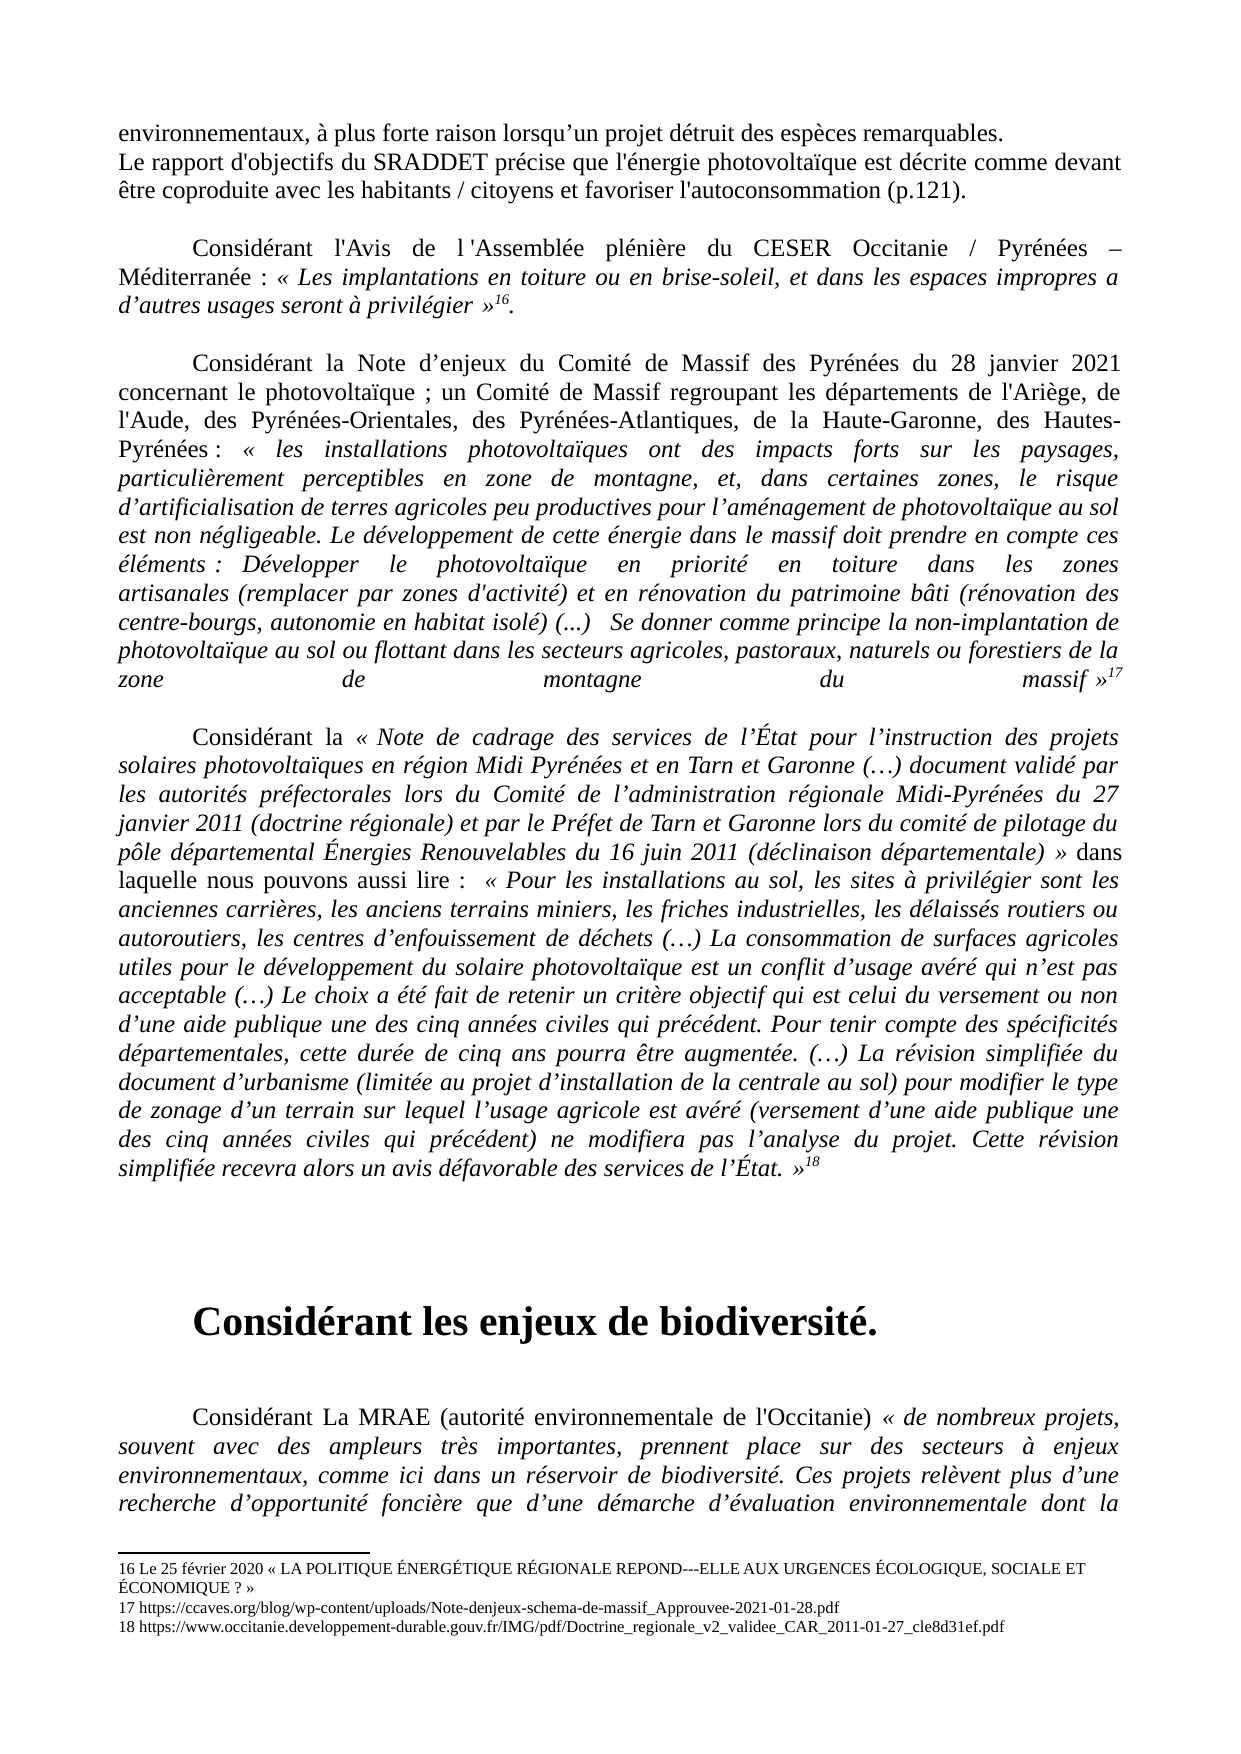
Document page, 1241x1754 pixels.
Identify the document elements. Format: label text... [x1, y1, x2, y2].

text Considérant la « Note de cadrage des services de l’État pour l’instruction des projets solaires photovoltaïques en région Midi Pyrénées et en Tarn et Garonne (…) document validé par les autorités préfectorales lors du Comité de l’administration régionale Midi-Pyrénées du 27 janvier 2011 (doctrine régionale) et par le Préfet de Tarn et Garonne lors du comité de pilotage du pôle départemental Énergies Renouvelables du 16 juin 2011 (déclinaison départementale) » dans laquelle nous pouvons aussi lire : « Pour les installations au sol, les sites à privilégier sont les anciennes carrières, les anciens terrains miniers, les friches industrielles, les délaissés routiers ou autoroutiers, les centres d’enfouissement de déchets (…) La consommation de surfaces agricoles utiles pour le développement du solaire photovoltaïque est un conflit d’usage avéré qui n’est pas acceptable (…) Le choix a été fait de retenir un critère objectif qui est celui du versement ou non d’une aide publique une des cinq années civiles qui précédent. Pour tenir compte des spécificités départementales, cette durée de cinq ans pourra être augmentée. (…) La révision simplifiée du document d’urbanisme (limitée au projet d’installation de la centrale au sol) pour modifier le type de zonage d’un terrain sur lequel l’usage agricole est avéré (versement d’une aide publique une des cinq années civiles qui précédent) ne modifiera pas l’analyse du projet. Cette révision simplifiée recevra alors un avis défavorable des services de l’État. » [118, 722, 1122, 1182]
text Considérant l'Avis de l 'Assemblée plénière du CESER Occitanie / Pyrénées – Méditerranée : « Les implantations en toiture ou en brise-soleil, et dans les espaces impropres a d’autres usages seront à privilégier ». [118, 233, 1122, 319]
text https://ccaves.org/blog/wp-content/uploads/Note-denjeux-schema-de-massif_Approuvee-2021-01-28.pdf [118, 1597, 1122, 1617]
text environnementaux, à plus forte raison lorsqu’un projet détruit des espèces remarquables. [118, 118, 1122, 147]
text Le rapport d'objectifs du SRADDET précise que l'énergie photovoltaïque est décrite comme devant être coproduite avec les habitants / citoyens et favoriser l'autoconsommation (p.121). [118, 147, 1122, 204]
text Le 25 février 2020 « LA POLITIQUE ÉNERGÉTIQUE RÉGIONALE REPOND--‐ELLE AUX URGENCES ÉCOLOGIQUE, SOCIALE ET ÉCONOMIQUE ? » [118, 1559, 1122, 1597]
text https://www.occitanie.developpement-durable.gouv.fr/IMG/pdf/Doctrine_regionale_v2_validee_CAR_2011-01-27_cle8d31ef.pdf [118, 1617, 1122, 1636]
text Considérant les enjeux de biodiversité. [118, 1297, 1122, 1345]
text Considérant la Note d’enjeux du Comité de Massif des Pyrénées du 28 janvier 2021 concernant le photovoltaïque ; un Comité de Massif regroupant les départements de l'Ariège, de l'Aude, des Pyrénées-Orientales, des Pyrénées-Atlantiques, de la Haute-Garonne, des Hautes-Pyrénées : « les installations photovoltaïques ont des impacts forts sur les paysages, particulièrement perceptibles en zone de montagne, et, dans certaines zones, le risque d’artificialisation de terres agricoles peu productives pour l’aménagement de photovoltaïque au sol est non négligeable. Le développement de cette énergie dans le massif doit prendre en compte ces éléments :Développer le photovoltaïque en priorité en toiture dans les zones artisanales (remplacer par zones d'activité) et en rénovation du patrimoine bâti (rénovation des centre-bourgs, autonomie en habitat isolé) (...)Se donner comme principe la non-implantation de photovoltaïque au sol ou flottant dans les secteurs agricoles, pastoraux, naturels ou forestiers de la zone de montagne du massif » [118, 348, 1122, 722]
text Considérant La MRAE (autorité environnementale de l'Occitanie) « de nombreux projets, souvent avec des ampleurs très importantes, prennent place sur des secteurs à enjeux environnementaux, comme ici dans un réservoir de biodiversité. Ces projets relèvent plus d’une recherche d’opportunité foncière que d’une démarche d’évaluation environnementale dont la [118, 1402, 1122, 1517]
